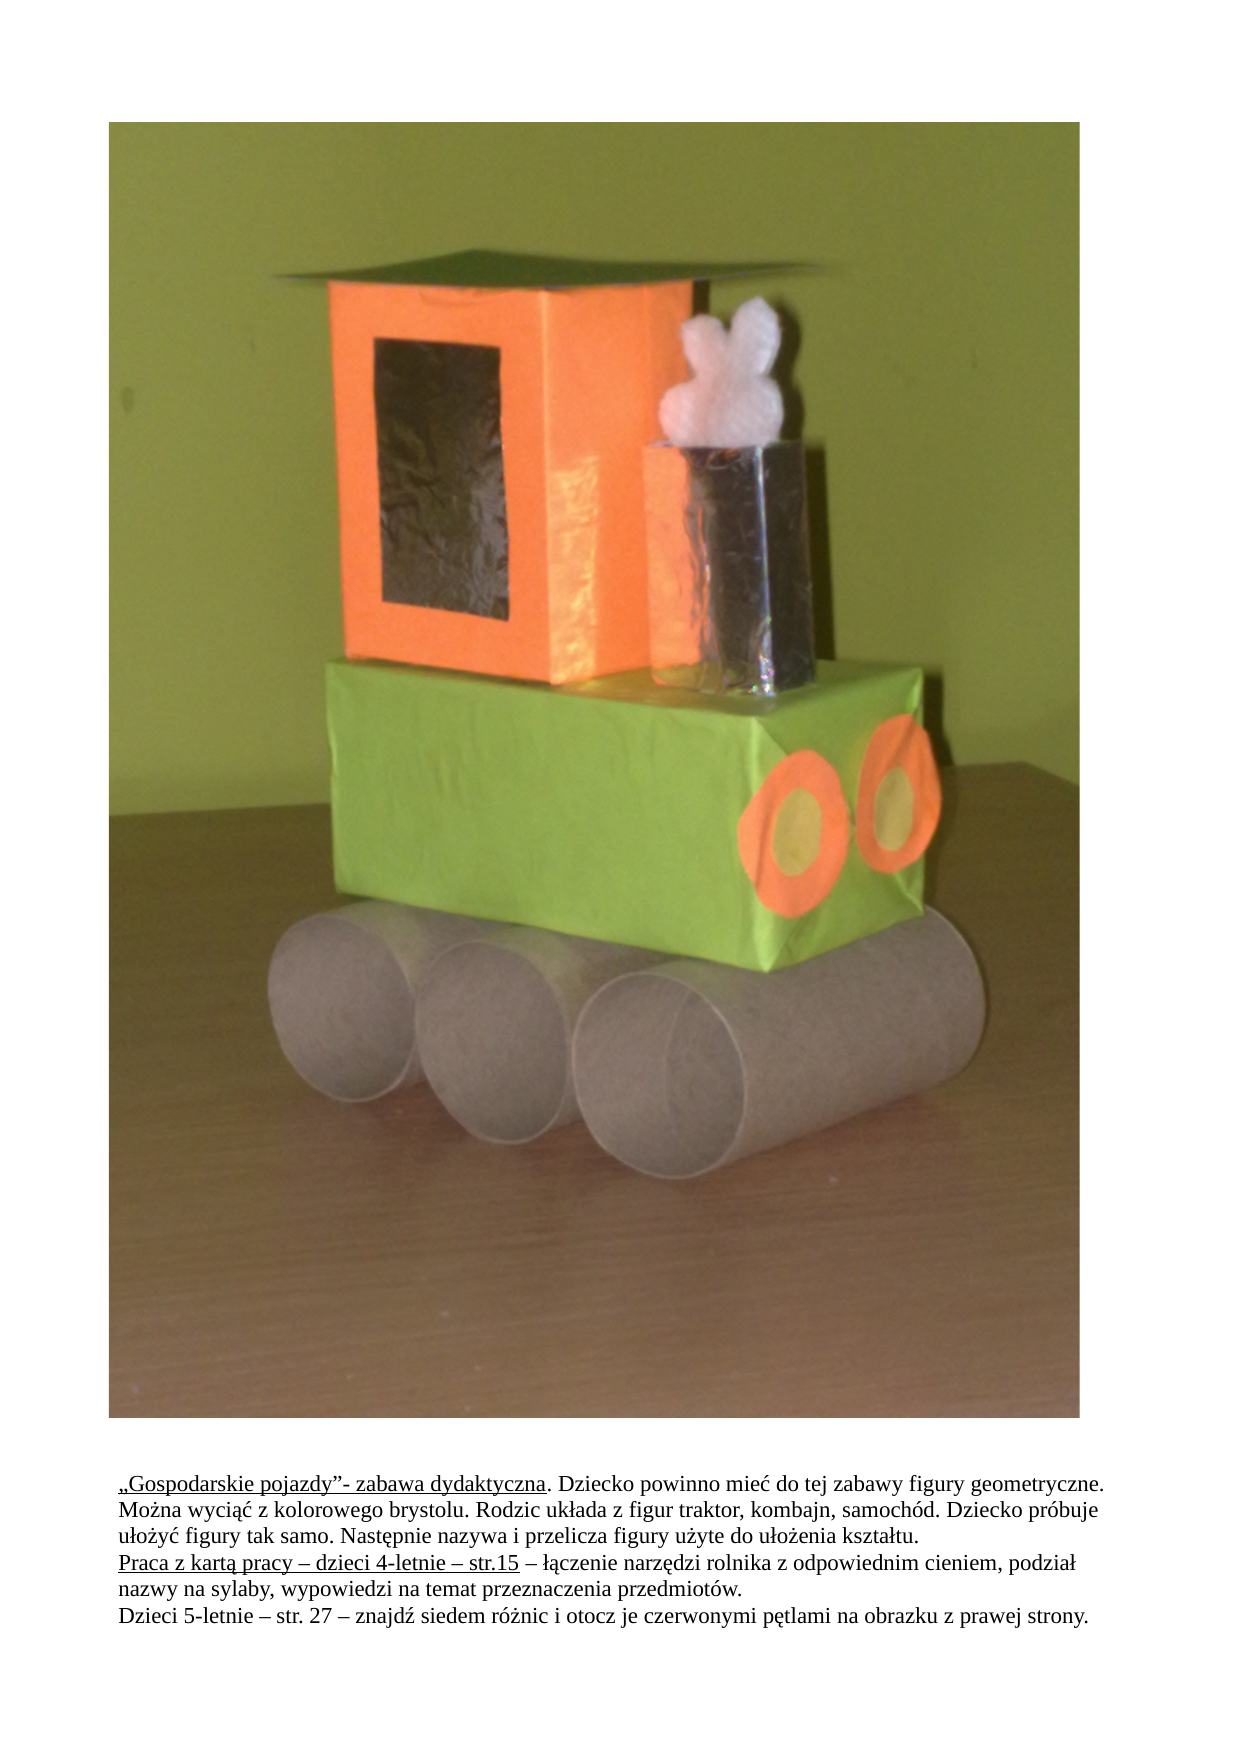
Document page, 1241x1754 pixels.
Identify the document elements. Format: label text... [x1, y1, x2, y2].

text „Gospodarskie pojazdy”- zabawa dydaktyczna. Dziecko powinno mieć do tej zabawy figury geometryczne. Można wyciąć z kolorowego brystolu. Rodzic układa z figur traktor, kombajn, samochód. Dziecko próbuje ułożyć figury tak samo. Następnie nazywa i przelicza figury użyte do ułożenia kształtu. [118, 1470, 1122, 1549]
text Praca z kartą pracy – dzieci 4-letnie – str.15 – łączenie narzędzi rolnika z odpowiednim cieniem, podział nazwy na sylaby, wypowiedzi na temat przeznaczenia przedmiotów. [118, 1549, 1122, 1602]
text Dzieci 5-letnie – str. 27 – znajdź siedem różnic i otocz je czerwonymi pętlami na obrazku z prawej strony. [118, 1602, 1122, 1628]
picture [108, 122, 1080, 1418]
